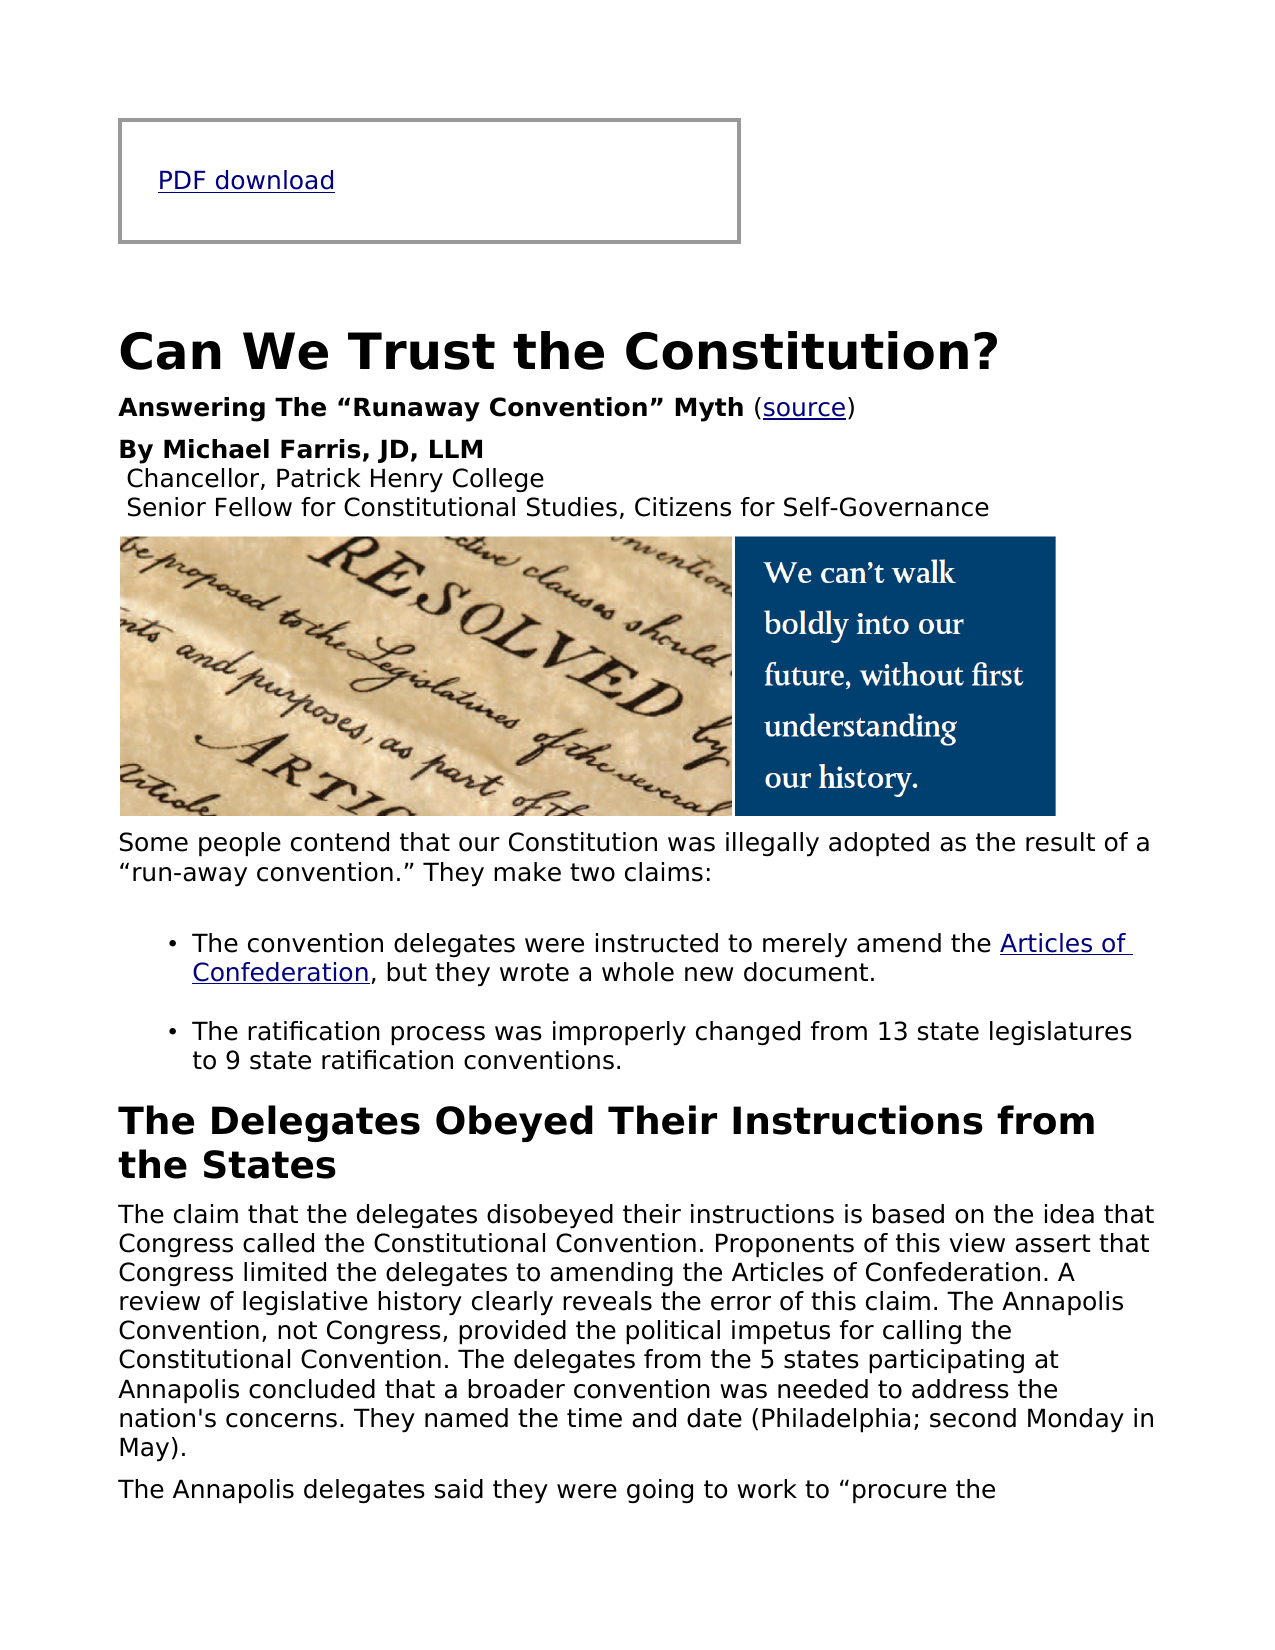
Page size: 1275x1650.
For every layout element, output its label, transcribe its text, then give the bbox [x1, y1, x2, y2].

table_header PDF download [122, 131, 728, 231]
subtitle Can We Trust the Constitution? [118, 323, 1157, 381]
list The convention delegates were instructed to merely amend the Articles of Confederation, but they wrote a whole new document. [177, 929, 1157, 987]
picture [118, 535, 1056, 816]
text Some people contend that our Constitution was illegally adopted as the result of a “run-away convention.” They make two claims: [118, 828, 1157, 887]
text The Annapolis delegates said they were going to work to “procure the [118, 1475, 1157, 1504]
subtitle The Delegates Obeyed Their Instructions from the States [118, 1100, 1157, 1187]
text By Michael Farris, JD, LLM Chancellor, Patrick Henry College Senior Fellow for Constitutional Studies, Citizens for Self-Governance [118, 435, 1157, 523]
text The claim that the delegates disobeyed their instructions is based on the idea that Congress called the Constitutional Convention. Proponents of this view assert that Congress limited the delegates to amending the Articles of Confederation. A review of legislative history clearly reveals the error of this claim. The Annapolis Convention, not Congress, provided the political impetus for calling the Constitutional Convention. The delegates from the 5 states participating at Annapolis concluded that a broader convention was needed to address the nation's concerns. They named the time and date (Philadelphia; second Monday in May). [118, 1200, 1157, 1462]
text Answering The “Runaway Convention” Myth (source) [118, 393, 1157, 423]
list The ratification process was improperly changed from 13 state legislatures to 9 state ratification conventions. [177, 1017, 1157, 1075]
